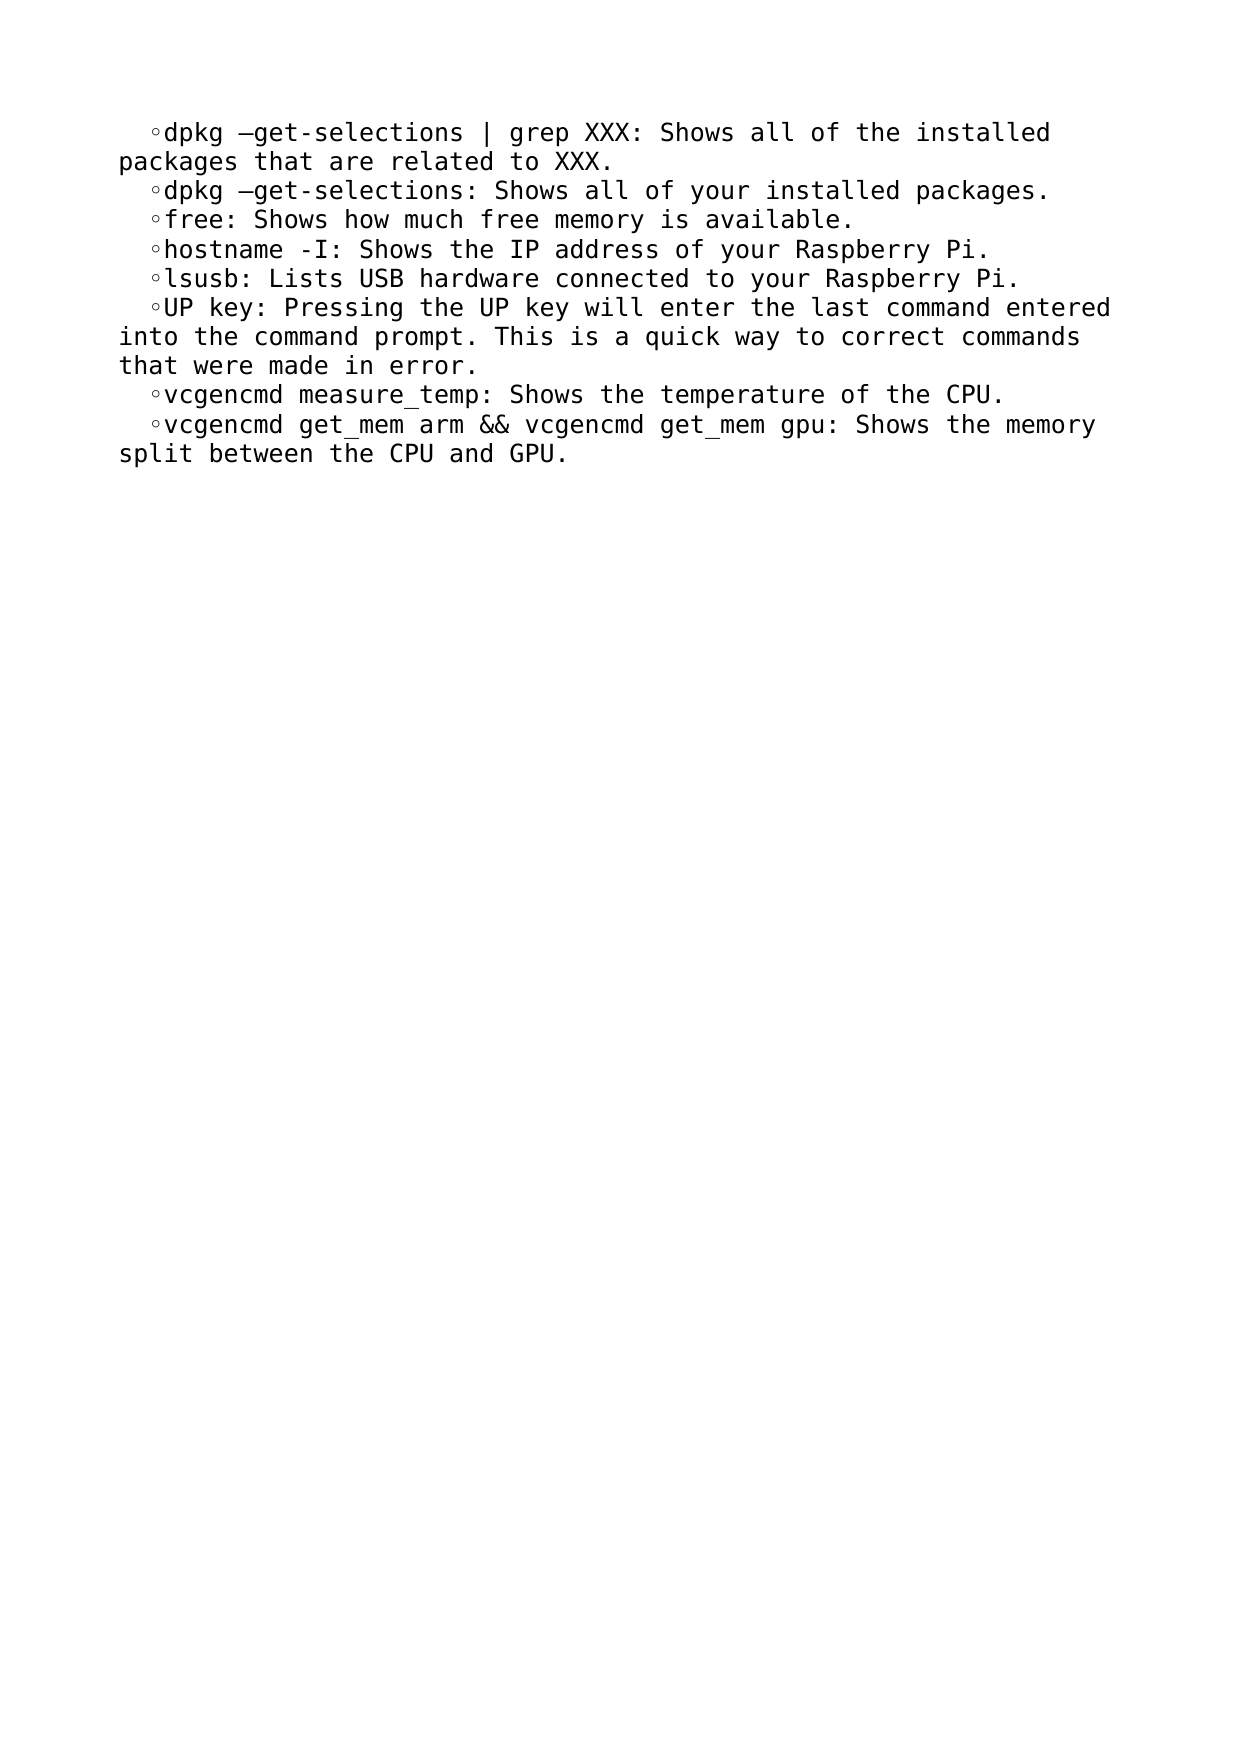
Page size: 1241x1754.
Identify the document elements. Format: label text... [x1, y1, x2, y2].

text ◦dpkg –get-selections | grep XXX: Shows all of the installed packages that are related to XXX. ◦dpkg –get-selections: Shows all of your installed packages. ◦free: Shows how much free memory is available. ◦hostname -I: Shows the IP address of your Raspberry Pi. ◦lsusb: Lists USB hardware connected to your Raspberry Pi. ◦UP key: Pressing the UP key will enter the last command entered into the command prompt. This is a quick way to correct commands that were made in error. ◦vcgencmd measure_temp: Shows the temperature of the CPU. ◦vcgencmd get_mem arm && vcgencmd get_mem gpu: Shows the memory split between the CPU and GPU. [118, 118, 1122, 468]
